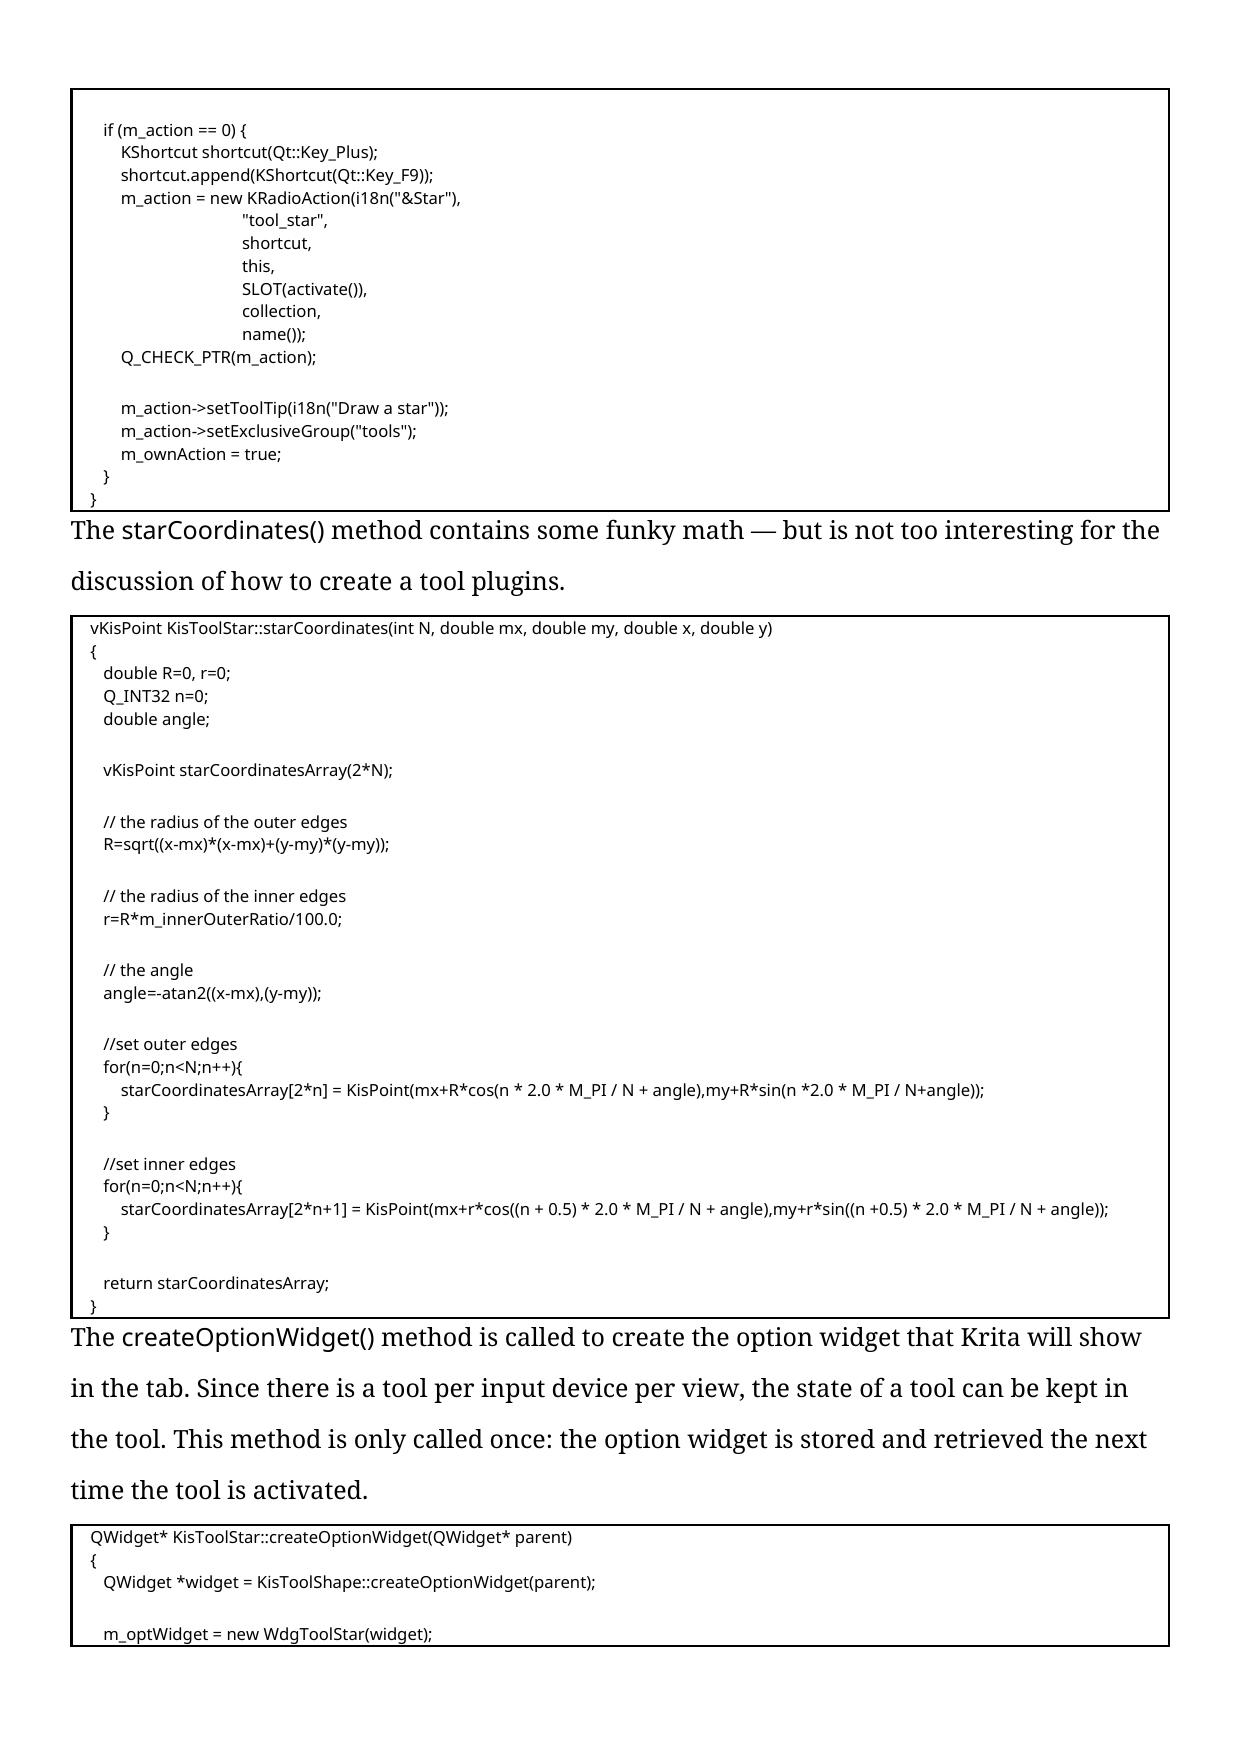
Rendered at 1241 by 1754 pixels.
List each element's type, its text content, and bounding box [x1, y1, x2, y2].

text double R=0, r=0; [73, 660, 1168, 683]
text Q_INT32 n=0; [73, 683, 1168, 705]
text } [73, 1099, 1168, 1124]
text starCoordinatesArray[2*n] = KisPoint(mx+R*cos(n * 2.0 * M_PI / N + angle),my+R*sin(n *2.0 * M_PI / N+angle)); [73, 1076, 1168, 1099]
text //set inner edges [73, 1150, 1168, 1173]
text } [73, 463, 1168, 486]
text } [73, 486, 1168, 510]
text shortcut, [73, 230, 1168, 252]
text for(n=0;n<N;n++){ [73, 1173, 1168, 1196]
text Q_CHECK_PTR(m_action); [73, 343, 1168, 368]
text { [73, 1546, 1168, 1569]
text m_ownAction = true; [73, 440, 1168, 463]
text r=R*m_innerOuterRatio/100.0; [73, 905, 1168, 930]
text m_action->setToolTip(i18n("Draw a star")); [73, 395, 1168, 417]
text return starCoordinatesArray; [73, 1270, 1168, 1293]
text if (m_action == 0) { [73, 116, 1168, 139]
text } [73, 1218, 1168, 1243]
text double angle; [73, 705, 1168, 730]
text m_action->setExclusiveGroup("tools"); [73, 417, 1168, 440]
text QWidget *widget = KisToolShape::createOptionWidget(parent); [73, 1569, 1168, 1594]
text this, [73, 252, 1168, 275]
text QWidget* KisToolStar::createOptionWidget(QWidget* parent) [73, 1526, 1168, 1546]
text The createOptionWidget() method is called to create the option widget that Krita will show in the tab. Since there is a tool per input device per view, the state of a tool can be kept in the tool. This method is only called once: the option widget is stored and retrieved the next time the tool is activated. [70, 1319, 1170, 1507]
text angle=-atan2((x-mx),(y-my)); [73, 979, 1168, 1004]
text m_action = new KRadioAction(i18n("&Star"), [73, 184, 1168, 207]
text starCoordinatesArray[2*n+1] = KisPoint(mx+r*cos((n + 0.5) * 2.0 * M_PI / N + angle),my+r*sin((n +0.5) * 2.0 * M_PI / N + angle)); [73, 1196, 1168, 1218]
text KShortcut shortcut(Qt::Key_Plus); [73, 139, 1168, 162]
text //set outer edges [73, 1031, 1168, 1053]
text } [73, 1293, 1168, 1317]
text collection, [73, 298, 1168, 321]
text shortcut.append(KShortcut(Qt::Key_F9)); [73, 162, 1168, 184]
text // the radius of the inner edges [73, 882, 1168, 905]
text vKisPoint KisToolStar::starCoordinates(int N, double mx, double my, double x, double y) [73, 617, 1168, 637]
text m_optWidget = new WdgToolStar(widget); [73, 1621, 1168, 1645]
text R=sqrt((x-mx)*(x-mx)+(y-my)*(y-my)); [73, 831, 1168, 856]
text SLOT(activate()), [73, 275, 1168, 298]
text vKisPoint starCoordinatesArray(2*N); [73, 757, 1168, 782]
text // the angle [73, 957, 1168, 979]
text { [73, 637, 1168, 660]
text name()); [73, 321, 1168, 343]
text // the radius of the outer edges [73, 808, 1168, 831]
text "tool_star", [73, 207, 1168, 230]
text for(n=0;n<N;n++){ [73, 1053, 1168, 1076]
text The starCoordinates() method contains some funky math — but is not too interesting for the discussion of how to create a tool plugins. [70, 512, 1170, 597]
